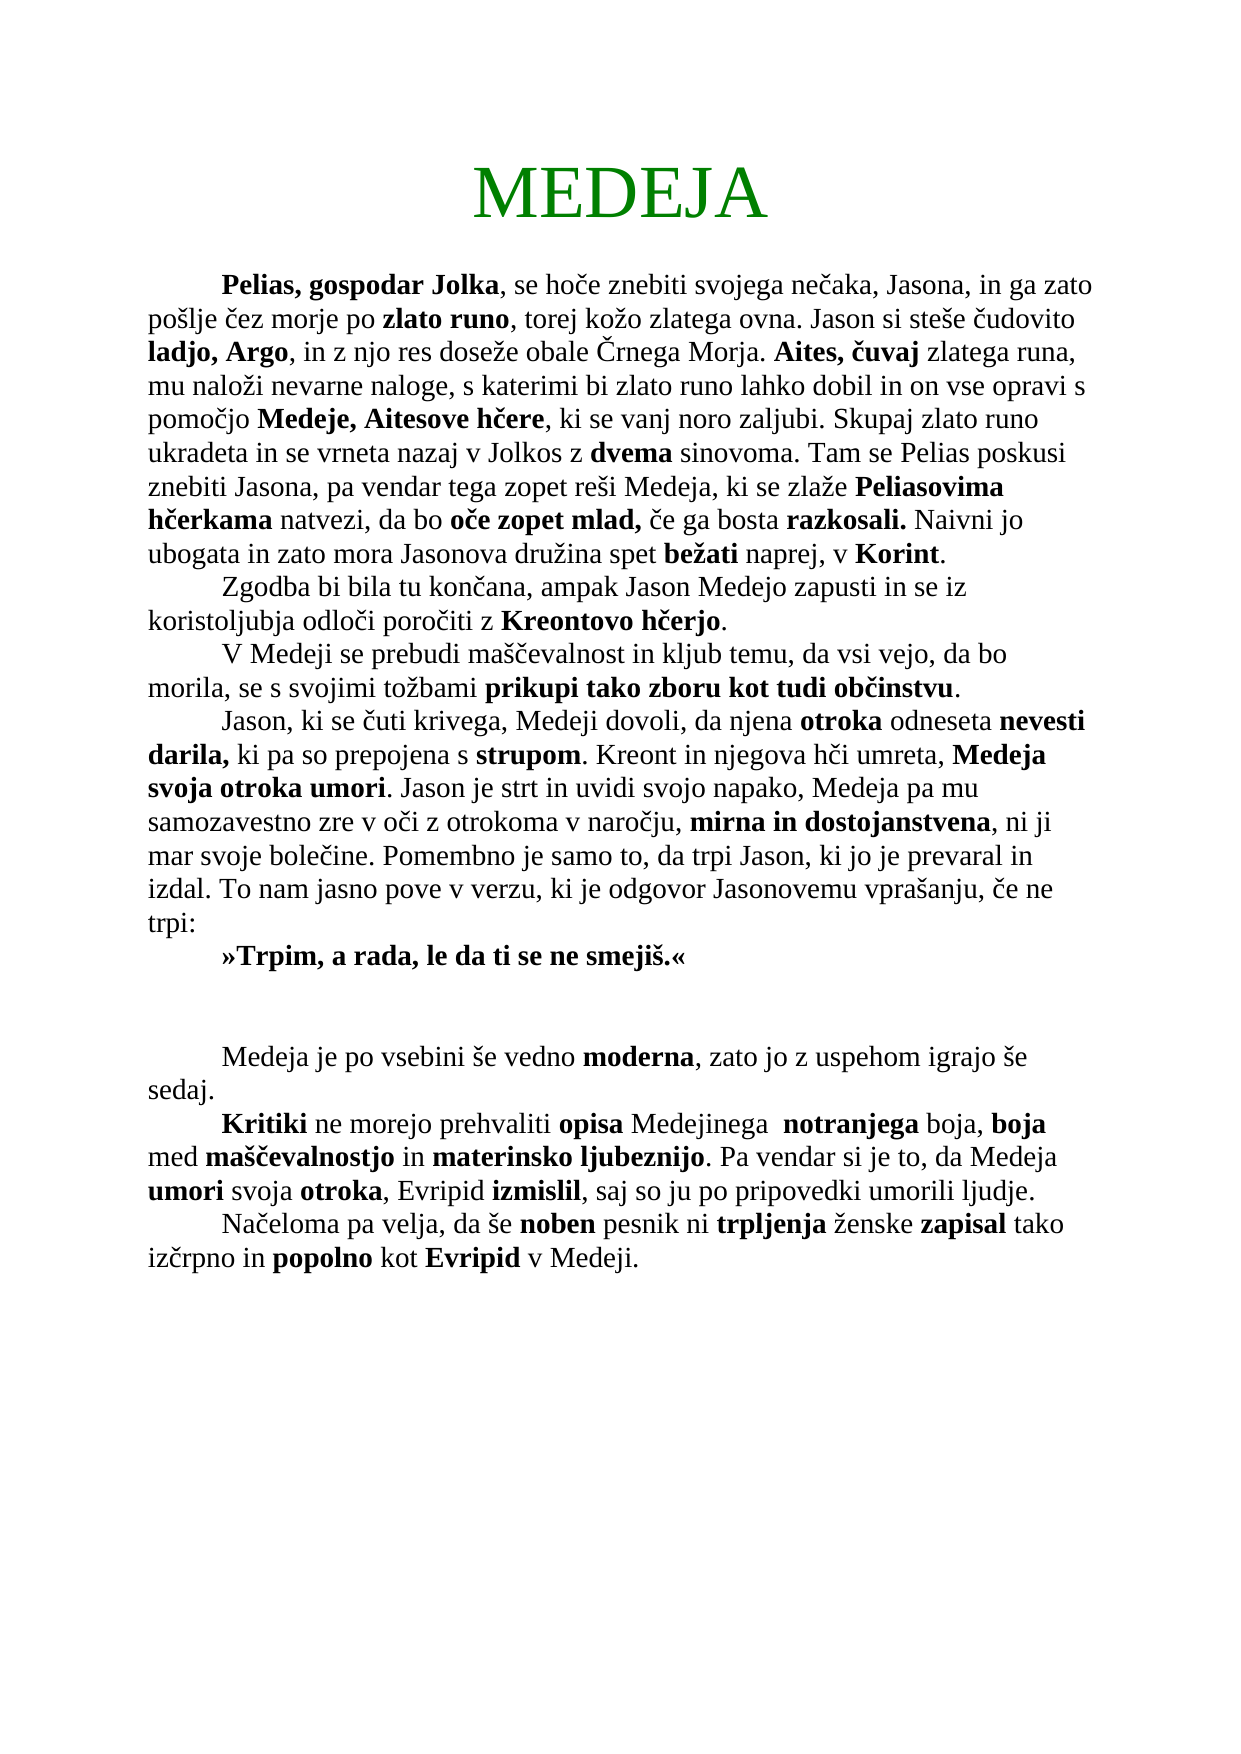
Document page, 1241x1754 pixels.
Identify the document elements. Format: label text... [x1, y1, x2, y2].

text Pelias, gospodar Jolka, se hoče znebiti svojega nečaka, Jasona, in ga zato pošlje čez morje po zlato runo, torej kožo zlatega ovna. Jason si steše čudovito ladjo, Argo, in z njo res doseže obale Črnega Morja. Aites, čuvaj zlatega runa, mu naloži nevarne naloge, s katerimi bi zlato runo lahko dobil in on vse opravi s pomočjo Medeje, Aitesove hčere, ki se vanj noro zaljubi. Skupaj zlato runo ukradeta in se vrneta nazaj v Jolkos z dvema sinovoma. Tam se Pelias poskusi znebiti Jasona, pa vendar tega zopet reši Medeja, ki se zlaže Peliasovima hčerkama natvezi, da bo oče zopet mlad, če ga bosta razkosali. Naivni jo ubogata in zato mora Jasonova družina spet bežati naprej, v Korint. [148, 267, 1093, 569]
text Zgodba bi bila tu končana, ampak Jason Medejo zapusti in se iz koristoljubja odloči poročiti z Kreontovo hčerjo. [148, 569, 1093, 636]
text Načeloma pa velja, da še noben pesnik ni trpljenja ženske zapisal tako izčrpno in popolno kot Evripid v Medeji. [148, 1207, 1093, 1274]
text Medeja je po vsebini še vedno moderna, zato jo z uspehom igrajo še sedaj. [148, 1039, 1093, 1106]
text Jason, ki se čuti krivega, Medeji dovoli, da njena otroka odneseta nevesti darila, ki pa so prepojena s strupom. Kreont in njegova hči umreta, Medeja svoja otroka umori. Jason je strt in uvidi svojo napako, Medeja pa mu samozavestno zre v oči z otrokoma v naročju, mirna in dostojanstvena, ni ji mar svoje bolečine. Pomembno je samo to, da trpi Jason, ki jo je prevaral in izdal. To nam jasno pove v verzu, ki je odgovor Jasonovemu vprašanju, če ne trpi: [148, 703, 1093, 938]
subtitle MEDEJA [148, 148, 1093, 234]
text Kritiki ne morejo prehvaliti opisa Medejinega notranjega boja, boja med maščevalnostjo in materinsko ljubeznijo. Pa vendar si je to, da Medeja umori svoja otroka, Evripid izmislil, saj so ju po pripovedki umorili ljudje. [148, 1106, 1093, 1207]
text V Medeji se prebudi maščevalnost in kljub temu, da vsi vejo, da bo morila, se s svojimi tožbami prikupi tako zboru kot tudi občinstvu. [148, 636, 1093, 703]
text »Trpim, a rada, le da ti se ne smejiš.« [148, 938, 1093, 972]
